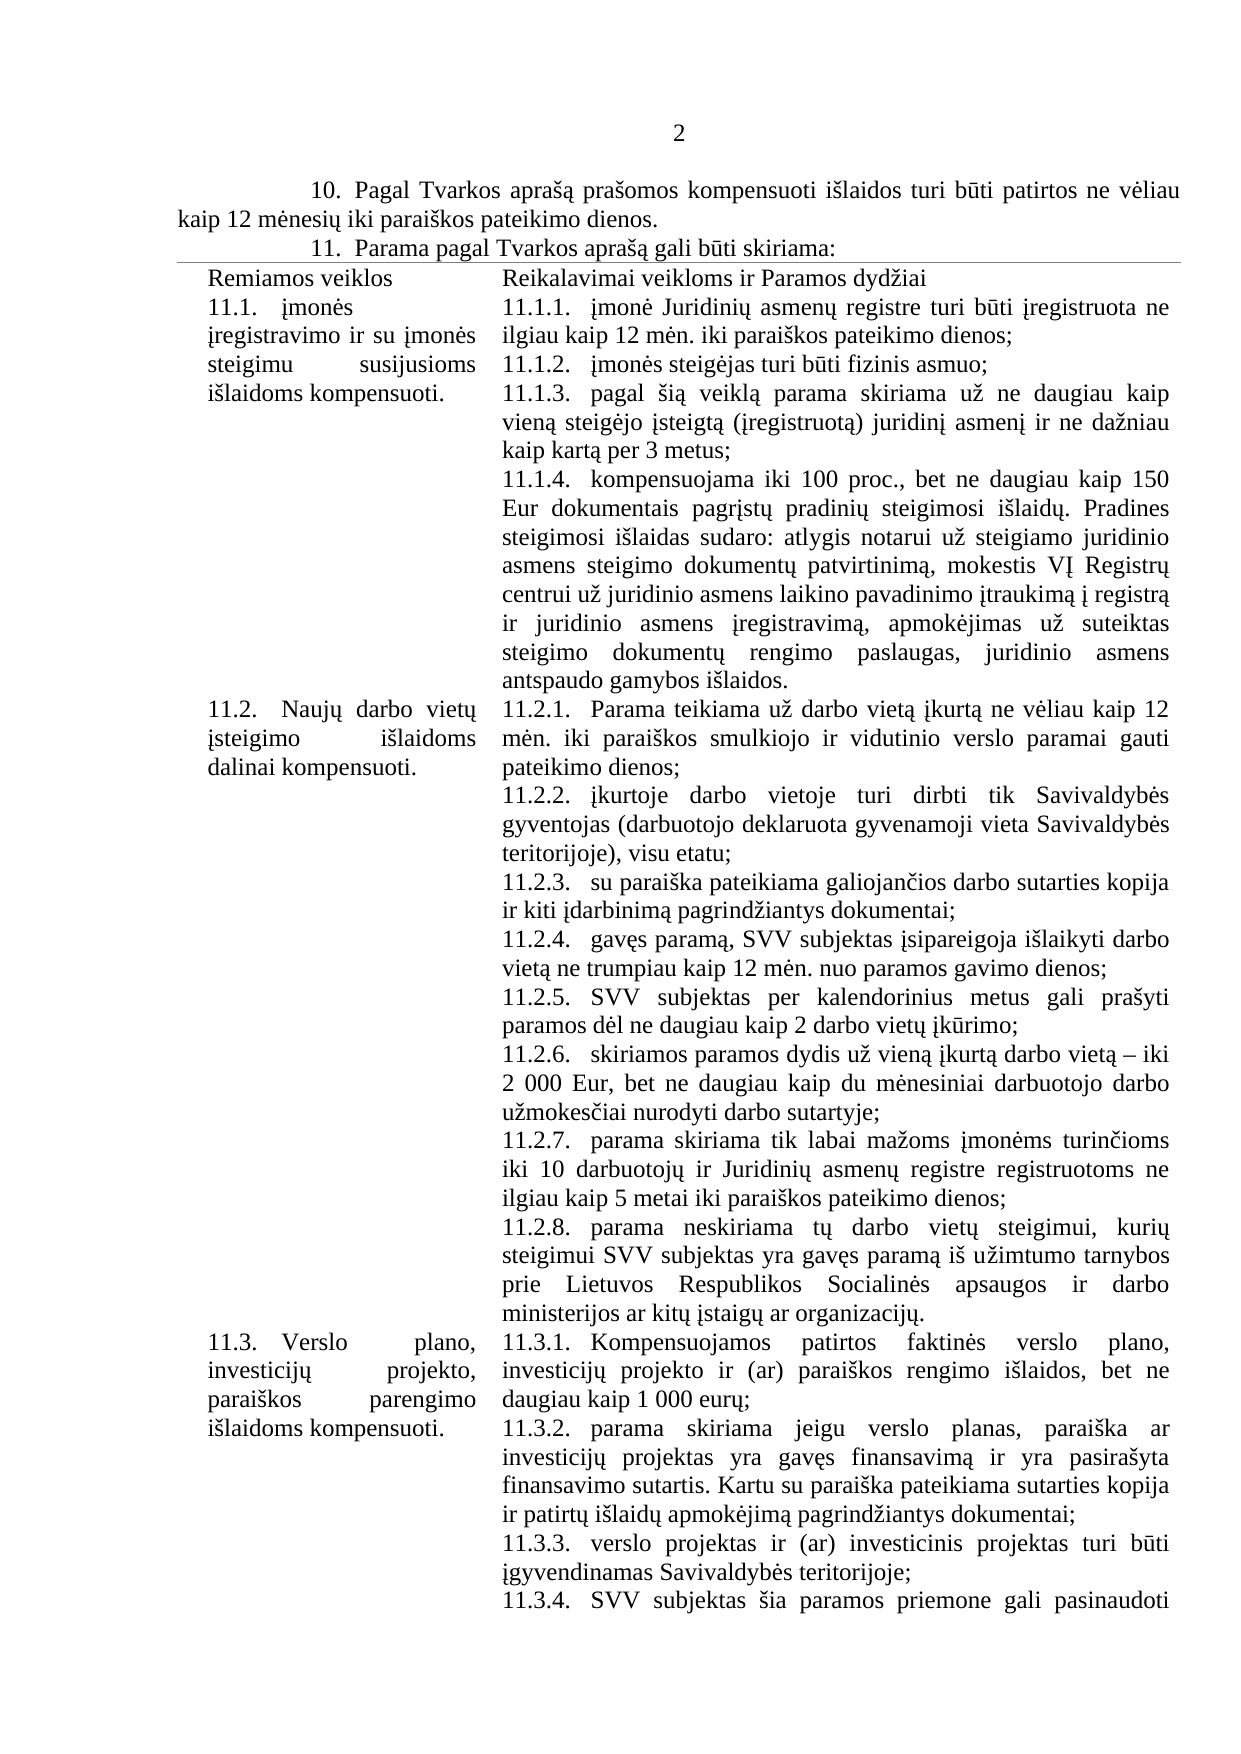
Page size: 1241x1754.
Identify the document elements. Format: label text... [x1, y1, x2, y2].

text 11. Parama pagal Tvarkos aprašą gali būti skiriama: [177, 233, 1181, 262]
table_header Remiamos veiklos [177, 263, 487, 292]
table_cell 11.3. Verslo plano, investicijų projekto, paraiškos parengimo išlaidoms kompensuoti. [177, 1327, 487, 1614]
table_cell 11.1. įmonės įregistravimo ir su įmonės steigimu susijusioms išlaidoms kompensuoti. [177, 292, 487, 694]
table_cell 11.1.1. įmonė Juridinių asmenų registre turi būti įregistruota ne ilgiau kaip 12 mėn. iki paraiškos pateikimo dienos; 11.1.2. įmonės steigėjas turi būti fizinis asmuo; 11.1.3. pagal šią veiklą parama skiriama už ne daugiau kaip vieną steigėjo įsteigtą (įregistruotą) juridinį asmenį ir ne dažniau kaip kartą per 3 metus; 11.1.4. kompensuojama iki 100 proc., bet ne daugiau kaip 150 Eur dokumentais pagrįstų pradinių steigimosi išlaidų. Pradines steigimosi išlaidas sudaro: atlygis notarui už steigiamo juridinio asmens steigimo dokumentų patvirtinimą, mokestis VĮ Registrų centrui už juridinio asmens laikino pavadinimo įtraukimą į registrą ir juridinio asmens įregistravimą, apmokėjimas už suteiktas steigimo dokumentų rengimo paslaugas, juridinio asmens antspaudo gamybos išlaidos. [487, 292, 1181, 694]
text 10. Pagal Tvarkos aprašą prašomos kompensuoti išlaidos turi būti patirtos ne vėliau kaip 12 mėnesių iki paraiškos pateikimo dienos. [177, 176, 1181, 233]
table_cell 11.2.1. Parama teikiama už darbo vietą įkurtą ne vėliau kaip 12 mėn. iki paraiškos smulkiojo ir vidutinio verslo paramai gauti pateikimo dienos; 11.2.2. įkurtoje darbo vietoje turi dirbti tik Savivaldybės gyventojas (darbuotojo deklaruota gyvenamoji vieta Savivaldybės teritorijoje), visu etatu; 11.2.3. su paraiška pateikiama galiojančios darbo sutarties kopija ir kiti įdarbinimą pagrindžiantys dokumentai; 11.2.4. gavęs paramą, SVV subjektas įsipareigoja išlaikyti darbo vietą ne trumpiau kaip 12 mėn. nuo paramos gavimo dienos; 11.2.5. SVV subjektas per kalendorinius metus gali prašyti paramos dėl ne daugiau kaip 2 darbo vietų įkūrimo; 11.2.6. skiriamos paramos dydis už vieną įkurtą darbo vietą – iki 2 000 Eur, bet ne daugiau kaip du mėnesiniai darbuotojo darbo užmokesčiai nurodyti darbo sutartyje; 11.2.7. parama skiriama tik labai mažoms įmonėms turinčioms iki 10 darbuotojų ir Juridinių asmenų registre registruotoms ne ilgiau kaip 5 metai iki paraiškos pateikimo dienos; 11.2.8. parama neskiriama tų darbo vietų steigimui, kurių steigimui SVV subjektas yra gavęs paramą iš užimtumo tarnybos prie Lietuvos Respublikos Socialinės apsaugos ir darbo ministerijos ar kitų įstaigų ar organizacijų. [487, 694, 1181, 1327]
table_cell 11.3.1. Kompensuojamos patirtos faktinės verslo plano, investicijų projekto ir (ar) paraiškos rengimo išlaidos, bet ne daugiau kaip 1 000 eurų; 11.3.2. parama skiriama jeigu verslo planas, paraiška ar investicijų projektas yra gavęs finansavimą ir yra pasirašyta finansavimo sutartis. Kartu su paraiška pateikiama sutarties kopija ir patirtų išlaidų apmokėjimą pagrindžiantys dokumentai; 11.3.3. verslo projektas ir (ar) investicinis projektas turi būti įgyvendinamas Savivaldybės teritorijoje; 11.3.4. SVV subjektas šia paramos priemone gali pasinaudoti [487, 1327, 1181, 1614]
table_header Reikalavimai veikloms ir Paramos dydžiai [487, 263, 1181, 292]
table_cell 11.2. Naujų darbo vietų įsteigimo išlaidoms dalinai kompensuoti. [177, 694, 487, 1327]
